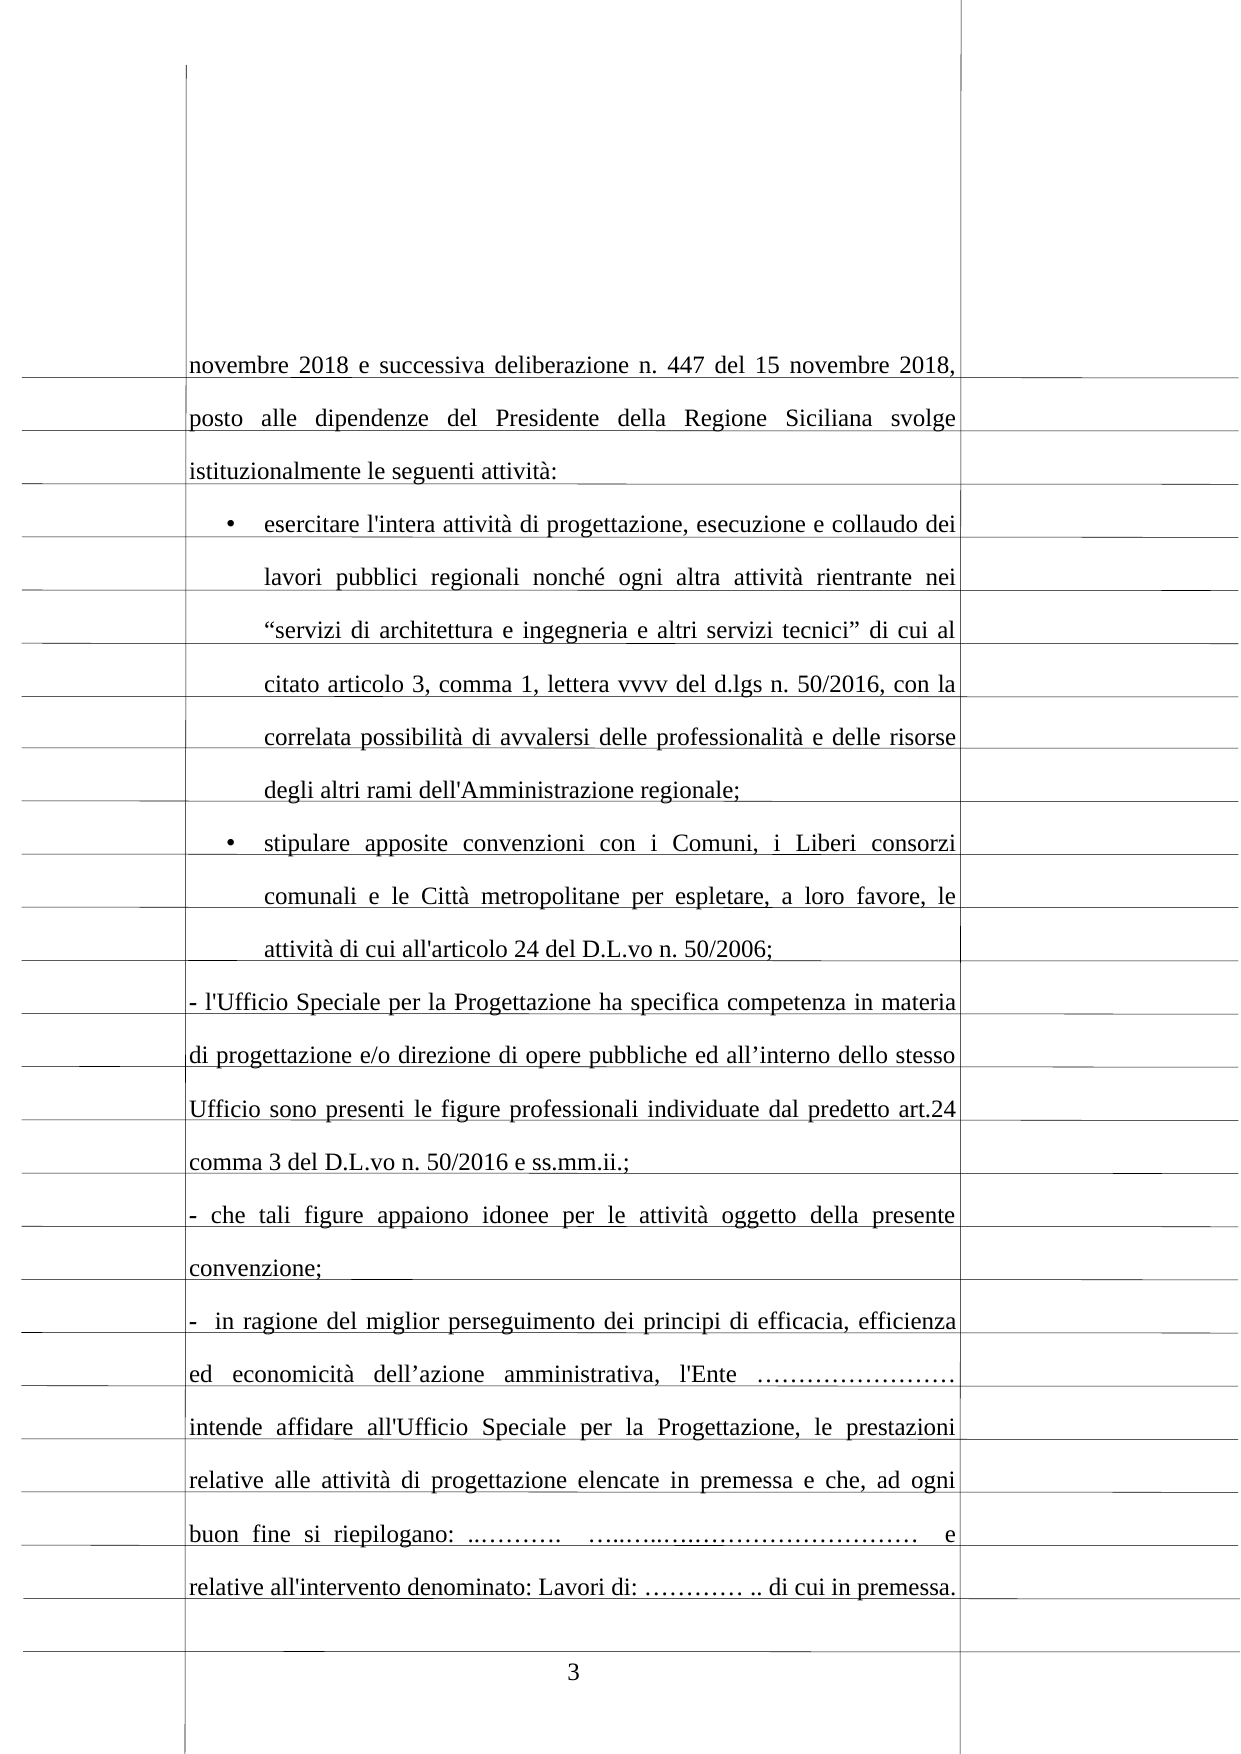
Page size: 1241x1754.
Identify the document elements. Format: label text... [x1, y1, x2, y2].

text posto alle dipendenze del Presidente della Regione Siciliana svolge [189, 378, 957, 430]
text convenzione; [189, 1227, 957, 1279]
text buon fine si riepilogano: ..………. …..…..….……………………… e [189, 1493, 957, 1545]
text [189, 1280, 957, 1287]
text istituzionalmente le seguenti attività: [189, 431, 957, 483]
text - l'Ufficio Speciale per la Progettazione ha specifica competenza in materia [189, 968, 957, 1013]
list correlata possibilità di avvalersi delle professionalità e delle risorse [226, 697, 957, 747]
text intende affidare all'Ufficio Speciale per la Progettazione, le prestazioni [189, 1387, 957, 1438]
list degli altri rami dell'Amministrazione regionale; [226, 749, 957, 801]
list citato articolo 3, comma 1, lettera vvvv del d.lgs n. 50/2016, con la [226, 644, 957, 696]
text relative all'intervento denominato: Lavori di: ………… .. di cui in premessa. [189, 1546, 957, 1598]
text di progettazione e/o direzione di opere pubbliche ed all’interno dello stesso [189, 1014, 957, 1066]
list “servizi di architettura e ingegneria e altri servizi tecnici” di cui al [226, 591, 957, 643]
list [226, 961, 957, 968]
list stipulare apposite convenzioni con i Comuni, i Liberi consorzi [226, 809, 957, 854]
text Ufficio sono presenti le figure professionali individuate dal predetto art.24 [189, 1067, 957, 1119]
list lavori pubblici regionali nonché ogni altra attività rientrante nei [226, 538, 957, 590]
text - che tali figure appaiono idonee per le attività oggetto della presente [189, 1181, 957, 1226]
list esercitare l'intera attività di progettazione, esecuzione e collaudo dei [226, 490, 957, 536]
text relative alle attività di progettazione elencate in premessa e che, ad ogni [189, 1440, 957, 1491]
text - in ragione del miglior perseguimento dei principi di efficacia, efficienza [189, 1287, 957, 1332]
text ed economicità dell’azione amministrativa, l'Ente …………………… [189, 1333, 957, 1385]
list attività di cui all'articolo 24 del D.L.vo n. 50/2006; [226, 908, 957, 960]
list comunali e le Città metropolitane per espletare, a loro favore, le [226, 855, 957, 907]
text novembre 2018 e successiva deliberazione n. 447 del 15 novembre 2018, [189, 331, 957, 377]
text comma 3 del D.L.vo n. 50/2016 e ss.mm.ii.; [189, 1121, 957, 1173]
